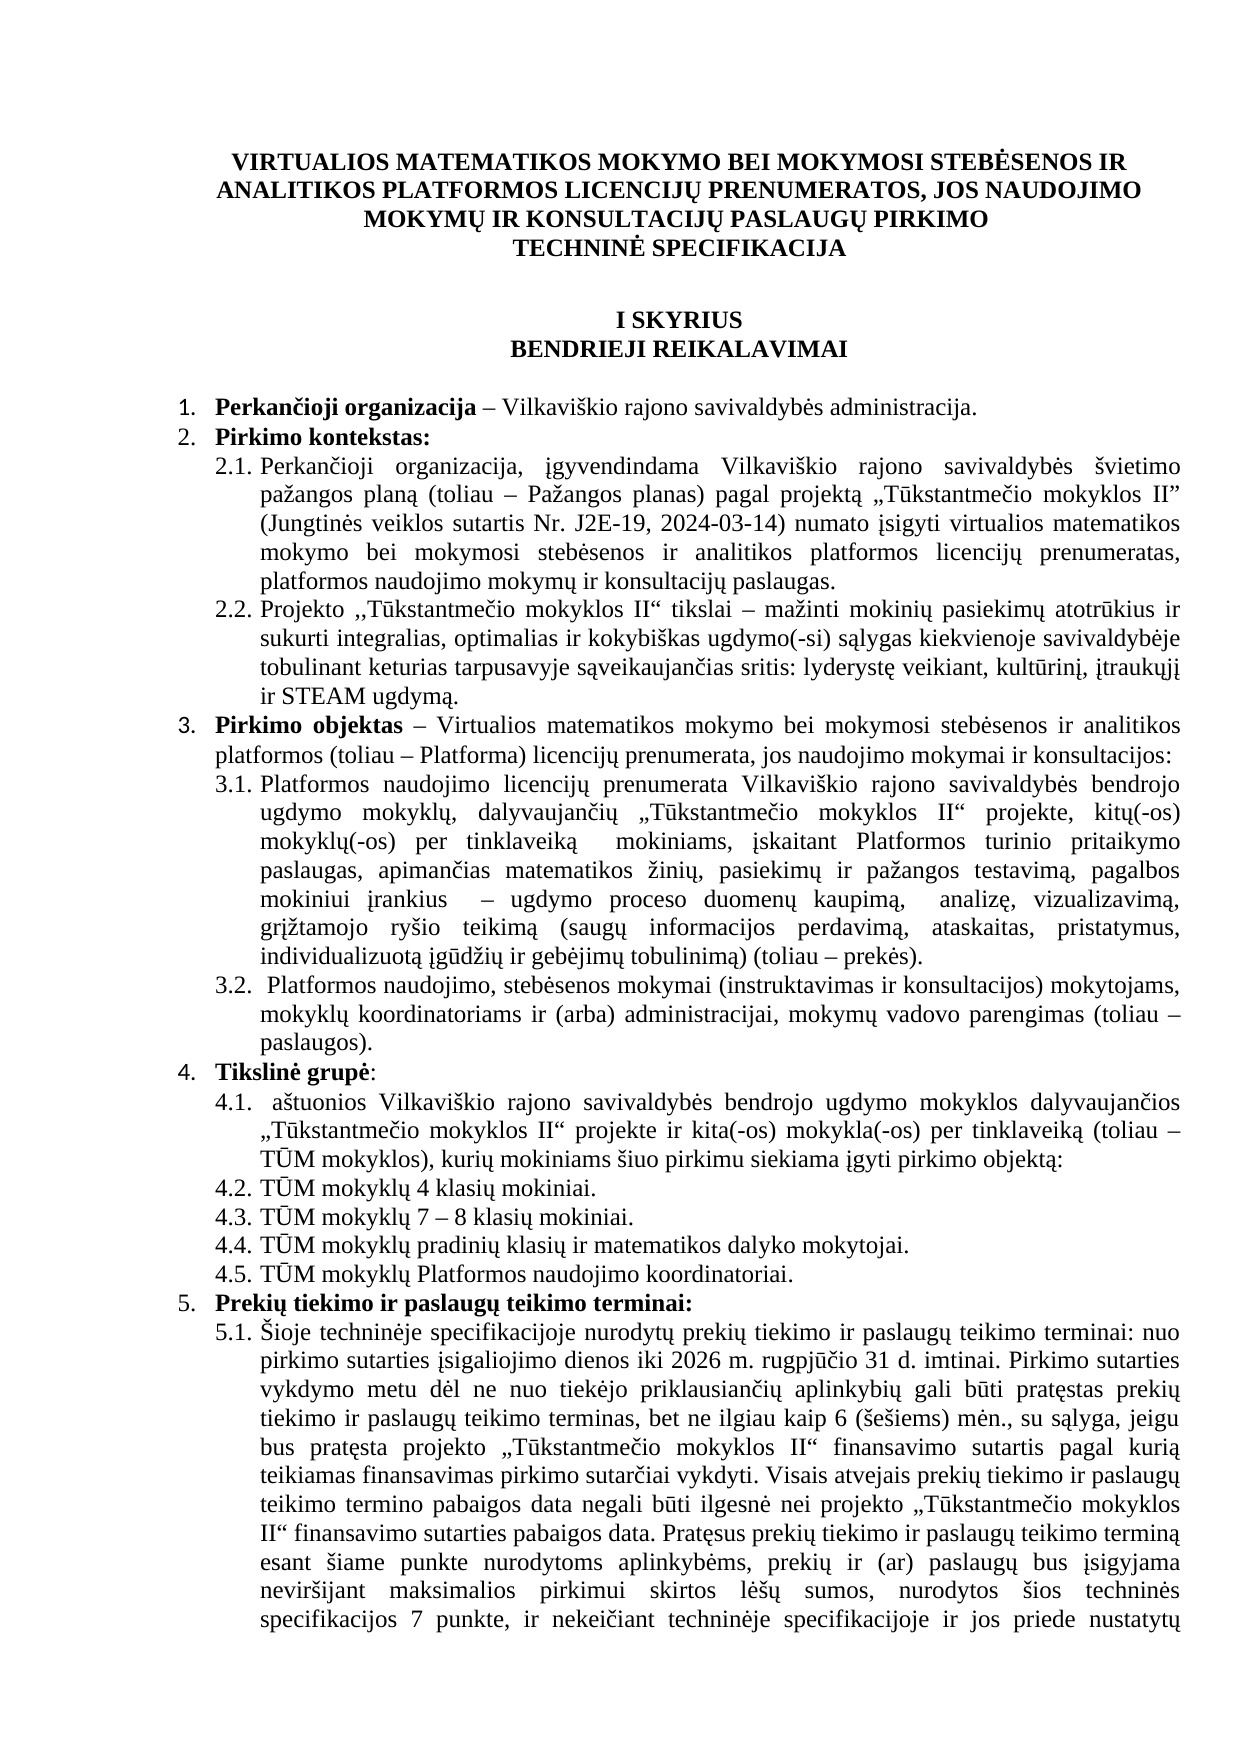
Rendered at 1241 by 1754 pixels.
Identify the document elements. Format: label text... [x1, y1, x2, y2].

text BENDRIEJI REIKALAVIMAI [177, 334, 1181, 363]
list TŪM mokyklų pradinių klasių ir matematikos dalyko mokytojai. [215, 1231, 1181, 1259]
list Perkančioji organizacija – Vilkaviškio rajono savivaldybės administracija. [177, 391, 1181, 422]
list Prekių tiekimo ir paslaugų teikimo terminai: [177, 1288, 1181, 1317]
list Projekto ,,Tūkstantmečio mokyklos II“ tikslai – mažinti mokinių pasiekimų atotrūkius ir sukurti integralias, optimalias ir kokybiškas ugdymo(-si) sąlygas kiekvienoje savivaldybėje tobulinant keturias tarpusavyje sąveikaujančias sritis: lyderystę veikiant, kultūrinį, įtraukųjį ir STEAM ugdymą. [215, 594, 1181, 709]
list TŪM mokyklų Platformos naudojimo koordinatoriai. [215, 1259, 1181, 1288]
list TŪM mokyklų 7 – 8 klasių mokiniai. [215, 1202, 1181, 1231]
text I SKYRIUS [177, 305, 1181, 334]
list TŪM mokyklų 4 klasių mokiniai. [215, 1173, 1181, 1202]
list Platformos naudojimo, stebėsenos mokymai (instruktavimas ir konsultacijos) mokytojams, mokyklų koordinatoriams ir (arba) administracijai, mokymų vadovo parengimas (toliau – paslaugos). [215, 970, 1181, 1056]
list Tikslinė grupė: [177, 1056, 1181, 1087]
list aštuonios Vilkaviškio rajono savivaldybės bendrojo ugdymo mokyklos dalyvaujančios „Tūkstantmečio mokyklos II“ projekte ir kita(-os) mokykla(-os) per tinklaveiką (toliau – TŪM mokyklos), kurių mokiniams šiuo pirkimu siekiama įgyti pirkimo objektą: [215, 1087, 1181, 1173]
list Perkančioji organizacija, įgyvendindama Vilkaviškio rajono savivaldybės švietimo pažangos planą (toliau – Pažangos planas) pagal projektą „Tūkstantmečio mokyklos II” (Jungtinės veiklos sutartis Nr. J2E-19, 2024-03-14) numato įsigyti virtualios matematikos mokymo bei mokymosi stebėsenos ir analitikos platformos licencijų prenumeratas, platformos naudojimo mokymų ir konsultacijų paslaugas. [215, 451, 1181, 594]
list Pirkimo objektas – Virtualios matematikos mokymo bei mokymosi stebėsenos ir analitikos platformos (toliau – Platforma) licencijų prenumerata, jos naudojimo mokymai ir konsultacijos: [177, 709, 1181, 769]
list Pirkimo kontekstas: [177, 422, 1181, 451]
text VIRTUALIOS MATEMATIKOS MOKYMO BEI MOKYMOSI STEBĖSENOS IR ANALITIKOS PLATFORMOS LICENCIJŲ PRENUMERATOS, JOS NAUDOJIMO MOKYMŲ IR KONSULTACIJŲ PASLAUGŲ PIRKIMO TECHNINĖ SPECIFIKACIJA [177, 147, 1181, 262]
list Platformos naudojimo licencijų prenumerata Vilkaviškio rajono savivaldybės bendrojo ugdymo mokyklų, dalyvaujančių „Tūkstantmečio mokyklos II“ projekte, kitų(-os) mokyklų(-os) per tinklaveiką mokiniams, įskaitant Platformos turinio pritaikymo paslaugas, apimančias matematikos žinių, pasiekimų ir pažangos testavimą, pagalbos mokiniui įrankius – ugdymo proceso duomenų kaupimą, analizę, vizualizavimą, grįžtamojo ryšio teikimą (saugų informacijos perdavimą, ataskaitas, pristatymus, individualizuotą įgūdžių ir gebėjimų tobulinimą) (toliau – prekės). [215, 769, 1181, 970]
list Šioje techninėje specifikacijoje nurodytų prekių tiekimo ir paslaugų teikimo terminai: nuo pirkimo sutarties įsigaliojimo dienos iki 2026 m. rugpjūčio 31 d. imtinai. Pirkimo sutarties vykdymo metu dėl ne nuo tiekėjo priklausiančių aplinkybių gali būti pratęstas prekių tiekimo ir paslaugų teikimo terminas, bet ne ilgiau kaip 6 (šešiems) mėn., su sąlyga, jeigu bus pratęsta projekto „Tūkstantmečio mokyklos II“ finansavimo sutartis pagal kurią teikiamas finansavimas pirkimo sutarčiai vykdyti. Visais atvejais prekių tiekimo ir paslaugų teikimo termino pabaigos data negali būti ilgesnė nei projekto „Tūkstantmečio mokyklos II“ finansavimo sutarties pabaigos data. Pratęsus prekių tiekimo ir paslaugų teikimo terminą esant šiame punkte nurodytoms aplinkybėms, prekių ir (ar) paslaugų bus įsigyjama neviršijant maksimalios pirkimui skirtos lėšų sumos, nurodytos šios techninės specifikacijos 7 punkte, ir nekeičiant techninėje specifikacijoje ir jos priede nustatytų [215, 1317, 1181, 1633]
